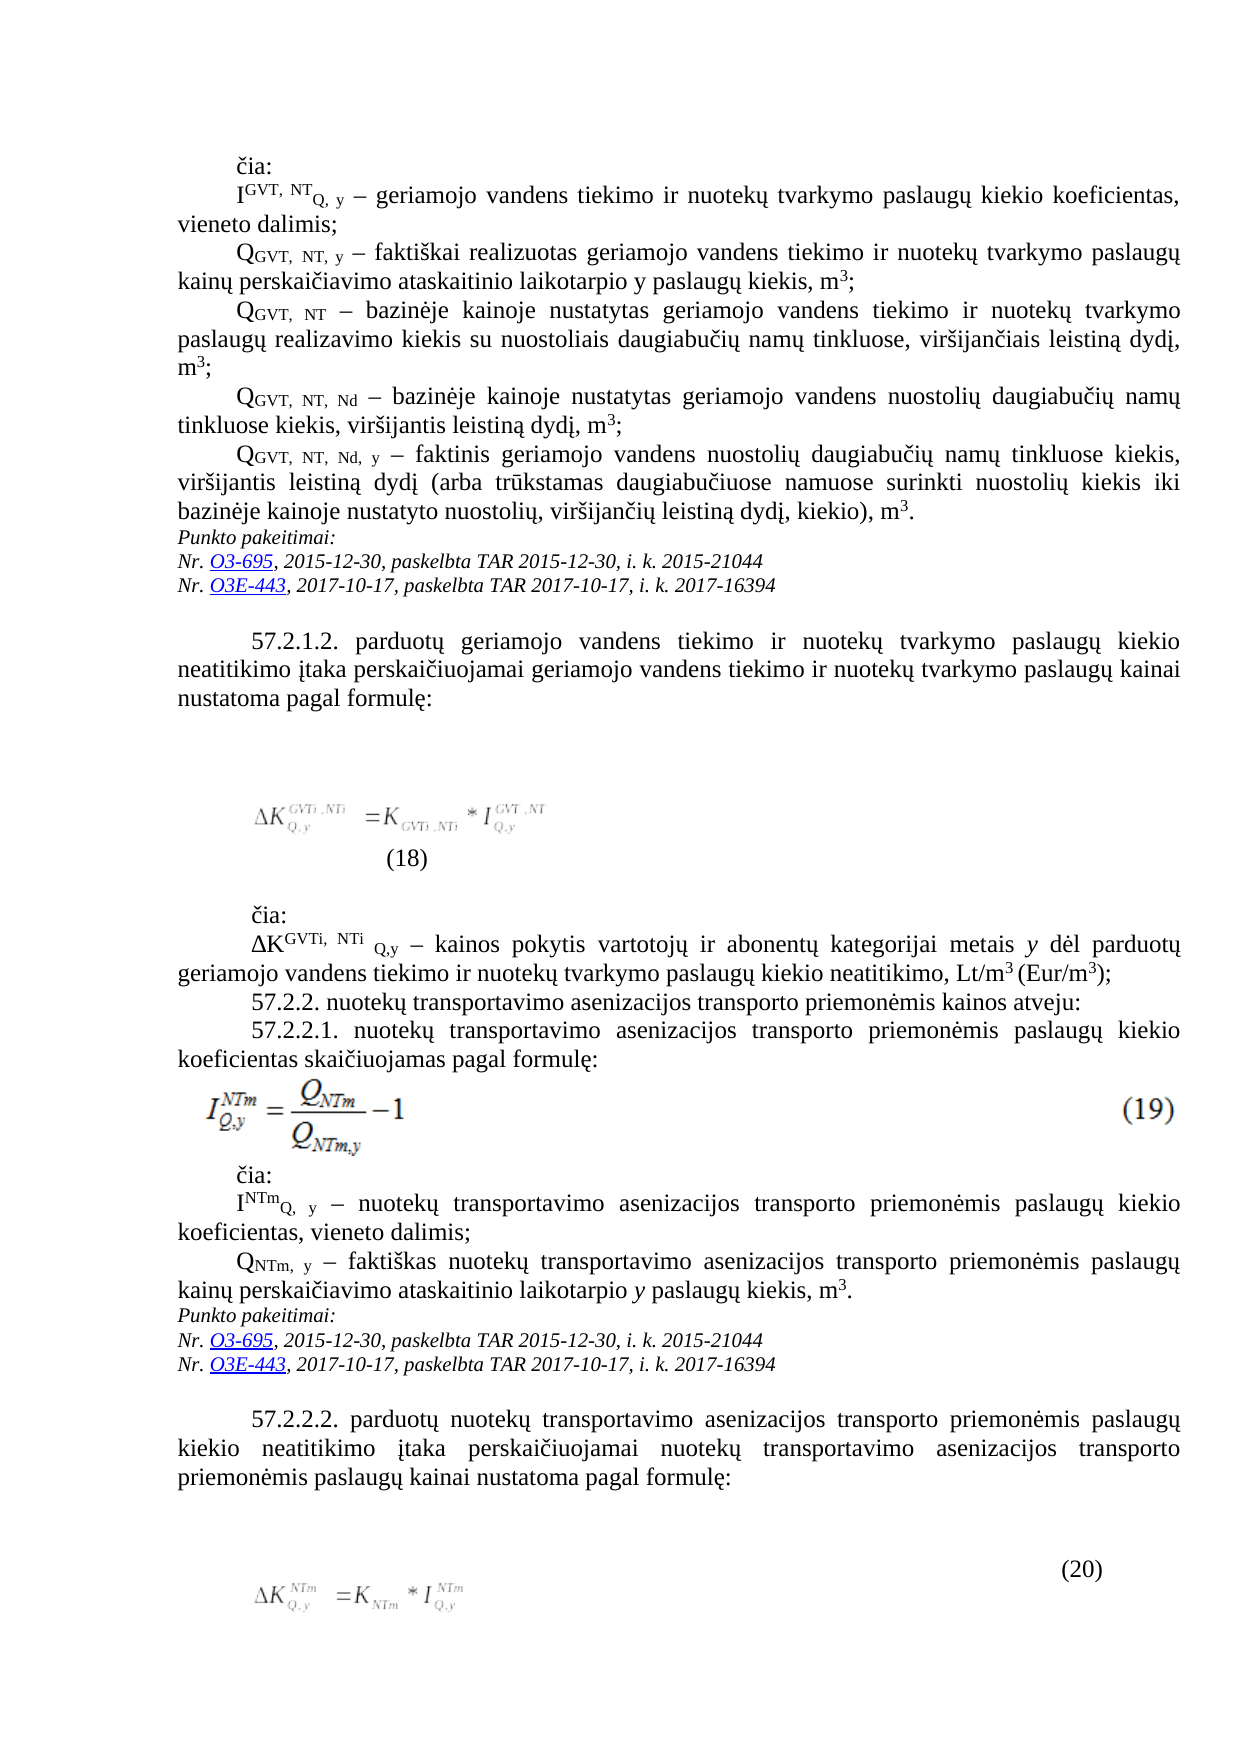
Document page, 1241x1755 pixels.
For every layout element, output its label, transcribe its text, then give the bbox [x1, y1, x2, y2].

text 57.2.1.2. parduotų geriamojo vandens tiekimo ir nuotekų tvarkymo paslaugų kiekio neatitikimo įtaka perskaičiuojamai geriamojo vandens tiekimo ir nuotekų tvarkymo paslaugų kainai nustatoma pagal formulę: [177, 626, 1181, 712]
text QNTm, y – faktiškas nuotekų transportavimo asenizacijos transporto priemonėmis paslaugų kainų perskaičiavimo ataskaitinio laikotarpio y paslaugų kiekis, m3. [177, 1246, 1181, 1303]
text Punkto pakeitimai: [177, 1303, 1181, 1327]
text Nr. O3-695, 2015-12-30, paskelbta TAR 2015-12-30, i. k. 2015-21044 [177, 1327, 1181, 1352]
text (18) [251, 775, 1181, 872]
text IGVT, NTQ, y – geriamojo vandens tiekimo ir nuotekų tvarkymo paslaugų kiekio koeficientas, vieneto dalimis; [177, 180, 1181, 237]
text čia: [236, 151, 1181, 180]
text Nr. O3-695, 2015-12-30, paskelbta TAR 2015-12-30, i. k. 2015-21044 [177, 549, 1181, 573]
text QGVT, NT, y – faktiškai realizuotas geriamojo vandens tiekimo ir nuotekų tvarkymo paslaugų kainų perskaičiavimo ataskaitinio laikotarpio y paslaugų kiekis, m3; [177, 237, 1181, 295]
text Nr. O3E-443, 2017-10-17, paskelbta TAR 2017-10-17, i. k. 2017-16394 [177, 1352, 1181, 1376]
text (20) [251, 1554, 1181, 1622]
text QGVT, NT, Nd, y – faktinis geriamojo vandens nuostolių daugiabučių namų tinkluose kiekis, viršijantis leistiną dydį (arba trūkstamas daugiabučiuose namuose surinkti nuostolių kiekis iki bazinėje kainoje nustatyto nuostolių, viršijančių leistiną dydį, kiekio), m3. [177, 439, 1181, 525]
text Nr. O3E-443, 2017-10-17, paskelbta TAR 2017-10-17, i. k. 2017-16394 [177, 573, 1181, 597]
text čia: [236, 1160, 1181, 1188]
text 57.2.2.1. nuotekų transportavimo asenizacijos transporto priemonėmis paslaugų kiekio koeficientas skaičiuojamas pagal formulę: [177, 1016, 1181, 1073]
text QGVT, NT, Nd – bazinėje kainoje nustatytas geriamojo vandens nuostolių daugiabučių namų tinkluose kiekis, viršijantis leistiną dydį, m3; [177, 381, 1181, 439]
text QGVT, NT – bazinėje kainoje nustatytas geriamojo vandens tiekimo ir nuotekų tvarkymo paslaugų realizavimo kiekis su nuostoliais daugiabučių namų tinkluose, viršijančiais leistiną dydį, m3; [177, 295, 1181, 381]
text ∆KGVTi, NTi Q,y – kainos pokytis vartotojų ir abonentų kategorijai metais y dėl parduotų geriamojo vandens tiekimo ir nuotekų tvarkymo paslaugų kiekio neatitikimo, Lt/m3 (Eur/m3); [177, 929, 1181, 987]
text 57.2.2. nuotekų transportavimo asenizacijos transporto priemonėmis kainos atveju: [177, 987, 1181, 1016]
text Punkto pakeitimai: [177, 525, 1181, 549]
text INTmQ, y – nuotekų transportavimo asenizacijos transporto priemonėmis paslaugų kiekio koeficientas, vieneto dalimis; [177, 1188, 1181, 1246]
text čia: [251, 901, 1181, 929]
text 57.2.2.2. parduotų nuotekų transportavimo asenizacijos transporto priemonėmis paslaugų kiekio neatitikimo įtaka perskaičiuojamai nuotekų transportavimo asenizacijos transporto priemonėmis paslaugų kainai nustatoma pagal formulę: [177, 1404, 1181, 1491]
